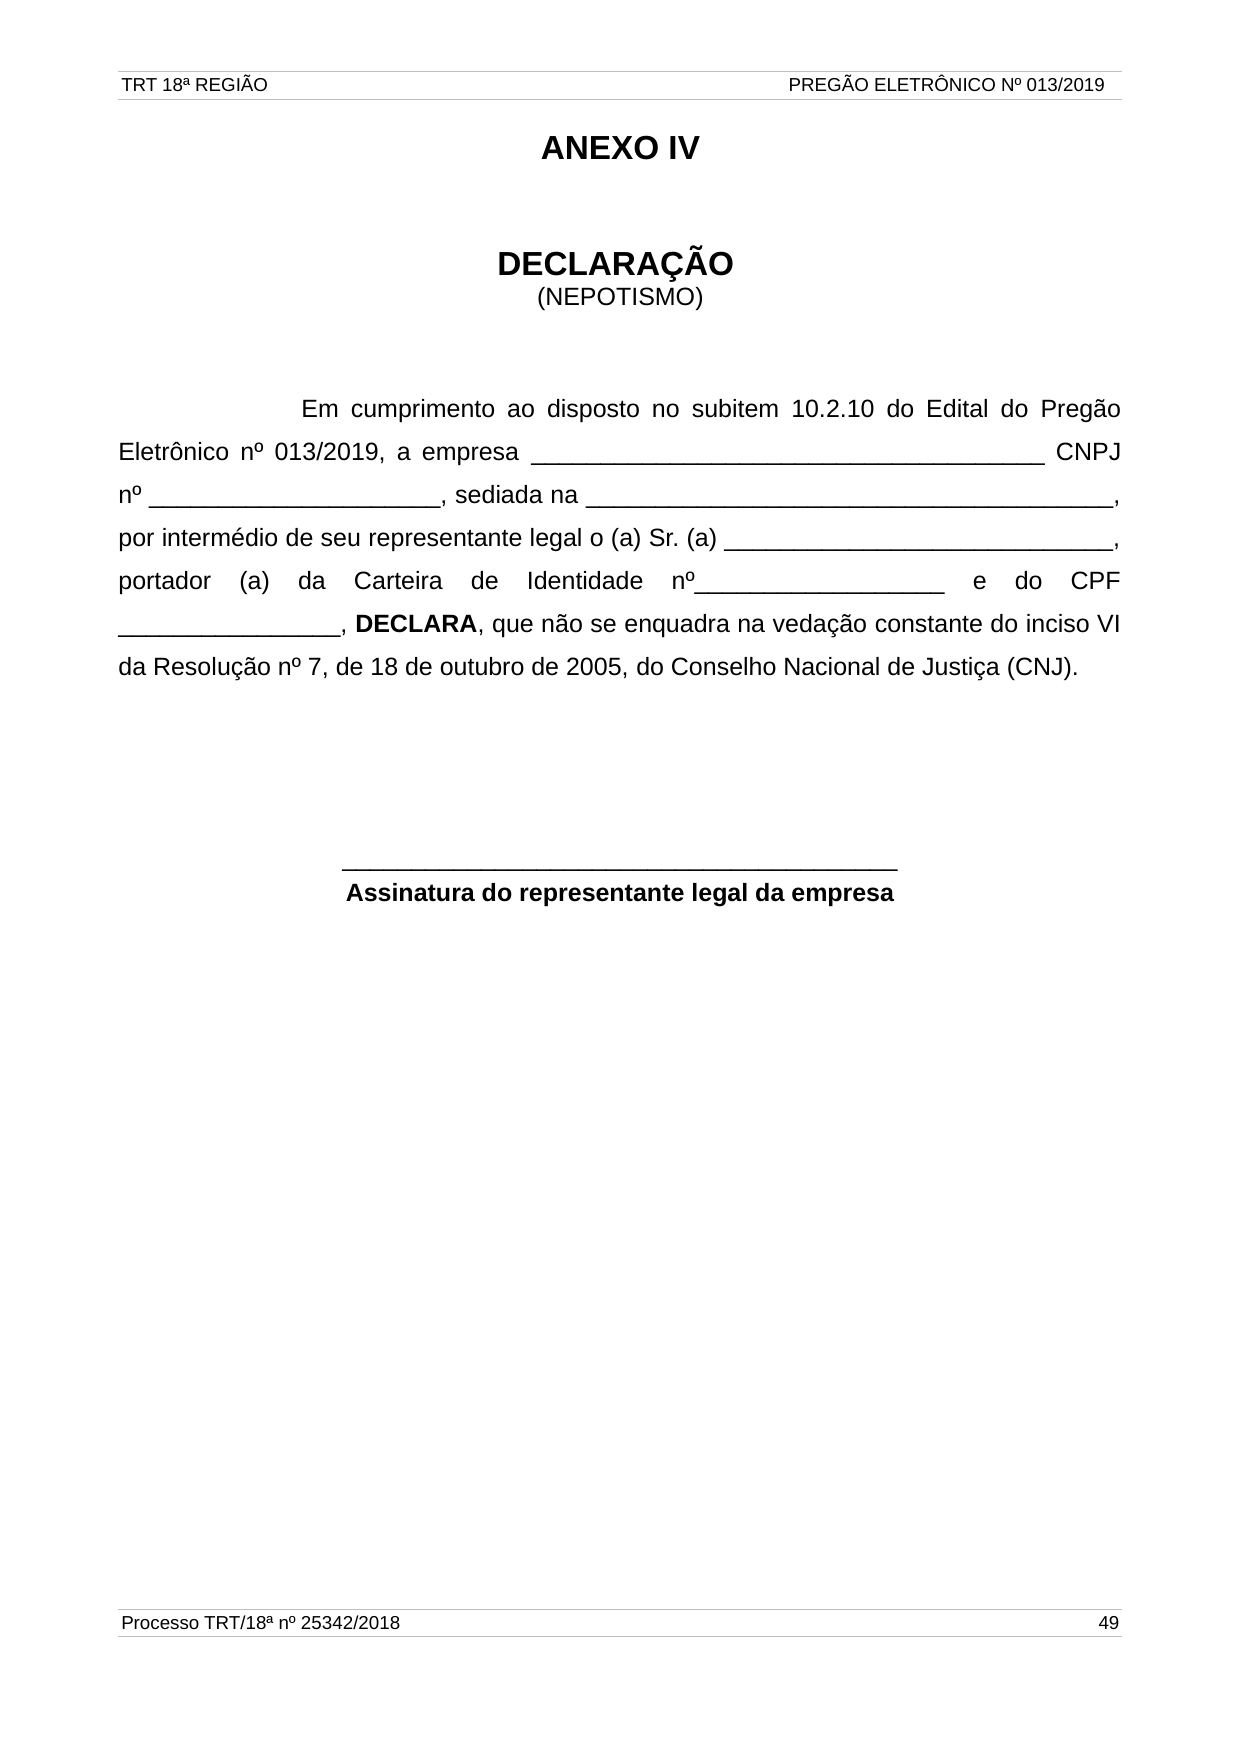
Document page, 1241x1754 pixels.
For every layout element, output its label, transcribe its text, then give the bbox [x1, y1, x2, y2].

text (NEPOTISMO) [118, 282, 1122, 311]
text Assinatura do representante legal da empresa [118, 871, 1122, 907]
text ANEXO IV [118, 128, 1122, 167]
text DECLARAÇÃO [118, 243, 1122, 282]
text ________________________________________ [118, 843, 1122, 871]
text Em cumprimento ao disposto no subitem 10.2.10 do Edital do Pregão Eletrônico nº 013/2019, a empresa _____________________________________ CNPJ nº _____________________, sediada na ______________________________________, por intermédio de seu representante legal o (a) Sr. (a) ____________________________, portador (a) da Carteira de Identidade nº__________________ e do CPF ________________, DECLARA, que não se enquadra na vedação constante do inciso VI da Resolução nº 7, de 18 de outubro de 2005, do Conselho Nacional de Justiça (CNJ). [118, 393, 1122, 681]
